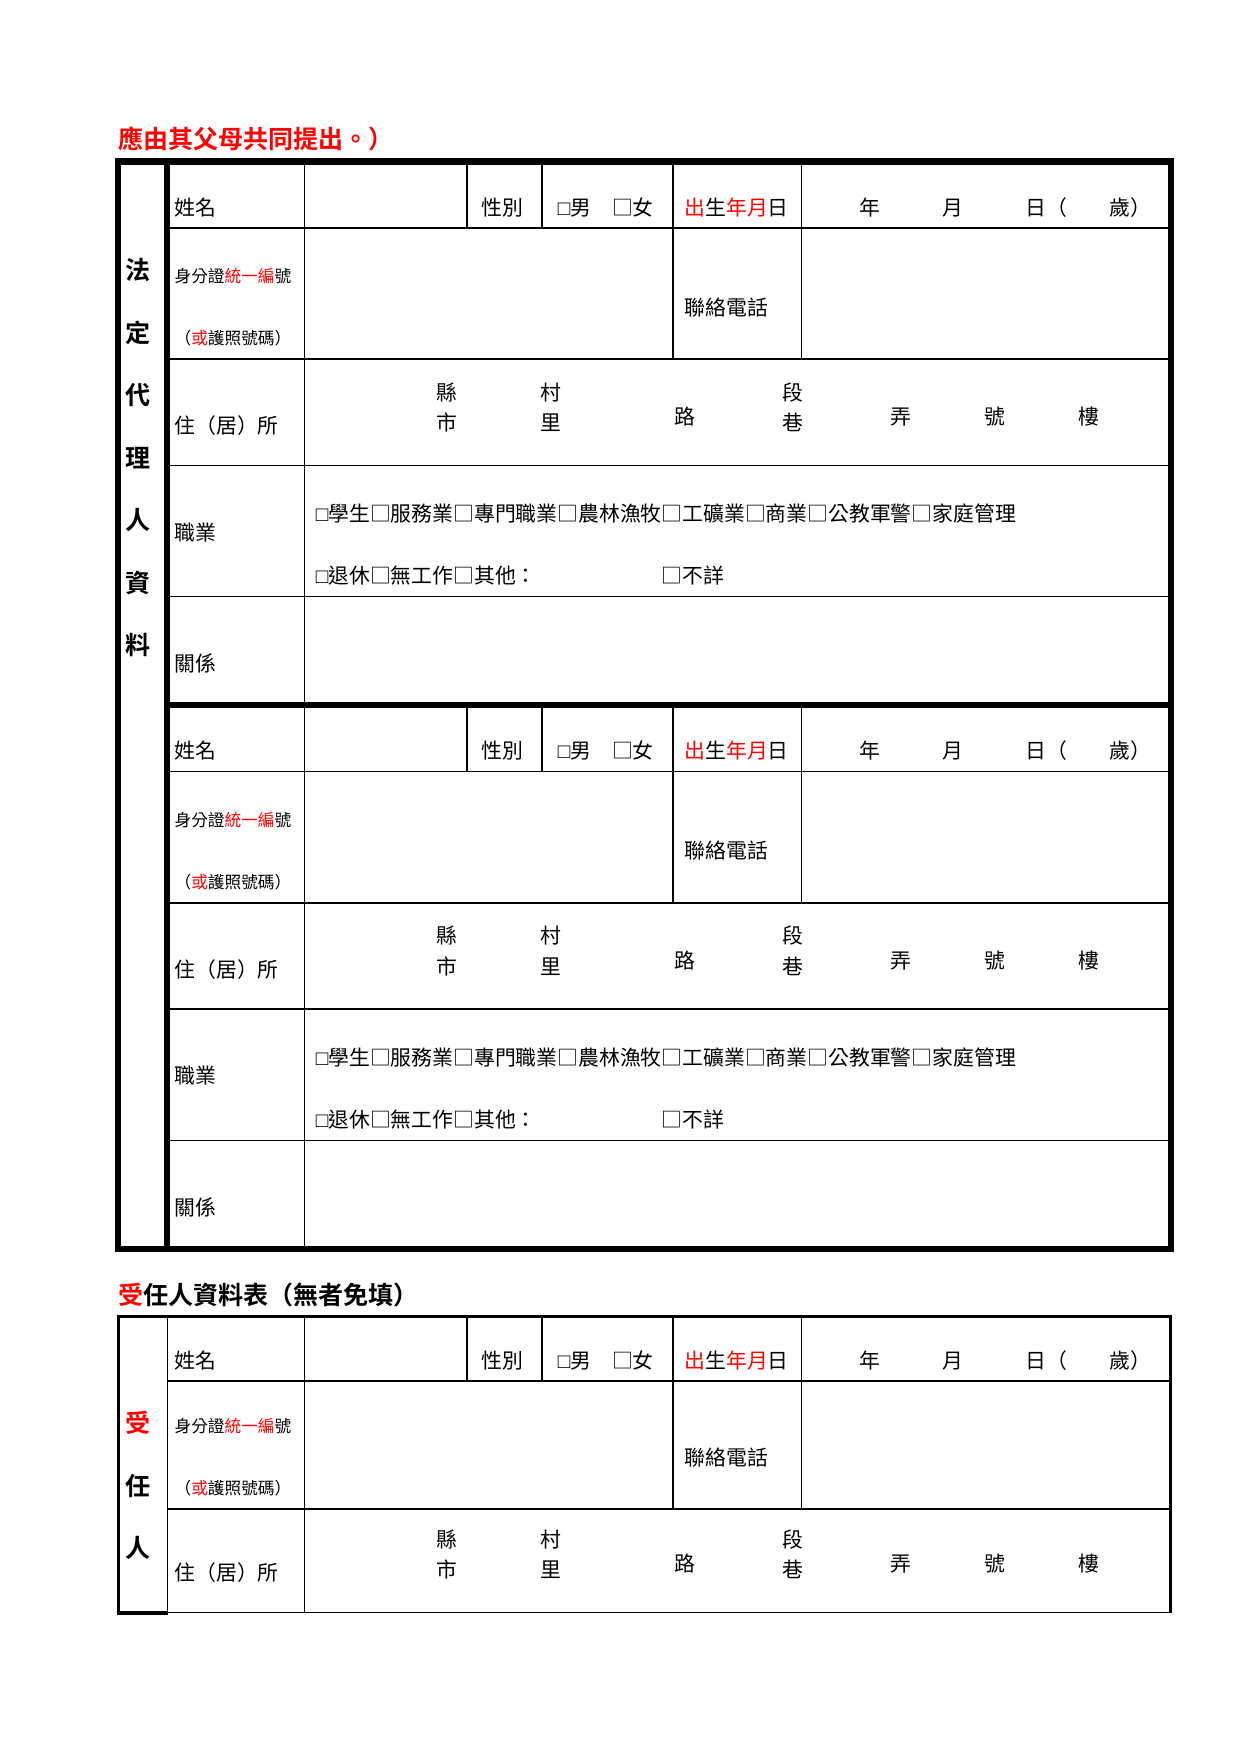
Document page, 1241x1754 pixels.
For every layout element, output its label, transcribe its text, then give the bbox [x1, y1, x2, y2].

text 受任人資料表（無者免填） [118, 1252, 1122, 1314]
table_cell □學生□服務業□專門職業□農林漁牧□工礦業□商業□公教軍警□家庭管理 □退休□無工作□其他： □不詳 [305, 466, 1168, 596]
table_cell 住（居）所 [170, 360, 304, 464]
table_cell 身分證統一編號（或護照號碼） [168, 1382, 304, 1508]
table_header 年 月 日（ 歲） [802, 1318, 1169, 1380]
table_cell [802, 772, 1168, 902]
table_cell [802, 229, 1168, 358]
table_cell 性別 [468, 708, 541, 771]
table_header [305, 1318, 466, 1380]
table_cell 出生年月日 [674, 708, 801, 771]
table_cell 關係 [170, 597, 304, 702]
table_header 姓名 [170, 165, 304, 227]
text 法定代理人資料表（依行政程序法第22條及民法第1089條規定，未成年者之性騷擾申訴，應由其父母共同提出。） [118, 96, 1122, 158]
table_cell □男 □女 [543, 708, 672, 771]
table_cell 縣市 村里 路 段巷 弄 號 樓 [305, 904, 1168, 1008]
table_cell 住（居）所 [168, 1510, 304, 1611]
table_cell 關係 [170, 1141, 304, 1246]
table_cell 職業 [170, 1010, 304, 1139]
table_header 年 月 日（ 歲） [802, 165, 1168, 227]
table_cell [305, 708, 466, 771]
table_cell 身分證統一編號（或護照號碼） [170, 772, 304, 902]
table_cell [305, 772, 672, 902]
table_cell 身分證統一編號（或護照號碼） [170, 229, 304, 358]
table_cell [305, 1382, 672, 1508]
table_header 出生年月日 [674, 165, 801, 227]
table_cell 職業 [170, 466, 304, 596]
table_cell [305, 1141, 1168, 1246]
table_cell 聯絡電話 [674, 1382, 801, 1508]
table_cell 聯絡電話 [674, 772, 801, 902]
table_cell 住（居）所 [170, 904, 304, 1008]
table_cell 縣市 村里 路 段巷 弄 號 樓 [305, 1510, 1169, 1611]
table_cell 年 月 日（ 歲） [802, 708, 1168, 771]
table_header 性別 [468, 165, 541, 227]
table_cell [802, 1382, 1169, 1508]
table_cell [305, 229, 672, 358]
table_header 出生年月日 [674, 1318, 801, 1380]
table_cell 姓名 [170, 708, 304, 771]
table_header 性別 [468, 1318, 541, 1380]
table_header □男 □女 [543, 165, 672, 227]
table_header 受任人 [120, 1318, 167, 1611]
table_header [305, 165, 466, 227]
table_cell □學生□服務業□專門職業□農林漁牧□工礦業□商業□公教軍警□家庭管理 □退休□無工作□其他： □不詳 [305, 1010, 1168, 1139]
table_cell [305, 597, 1168, 702]
table_cell 聯絡電話 [674, 229, 801, 358]
table_header □男 □女 [543, 1318, 672, 1380]
table_header 法定代理人資料 [121, 165, 164, 1246]
table_cell 縣市 村里 路 段巷 弄 號 樓 [305, 360, 1168, 464]
table_header 姓名 [168, 1318, 304, 1380]
